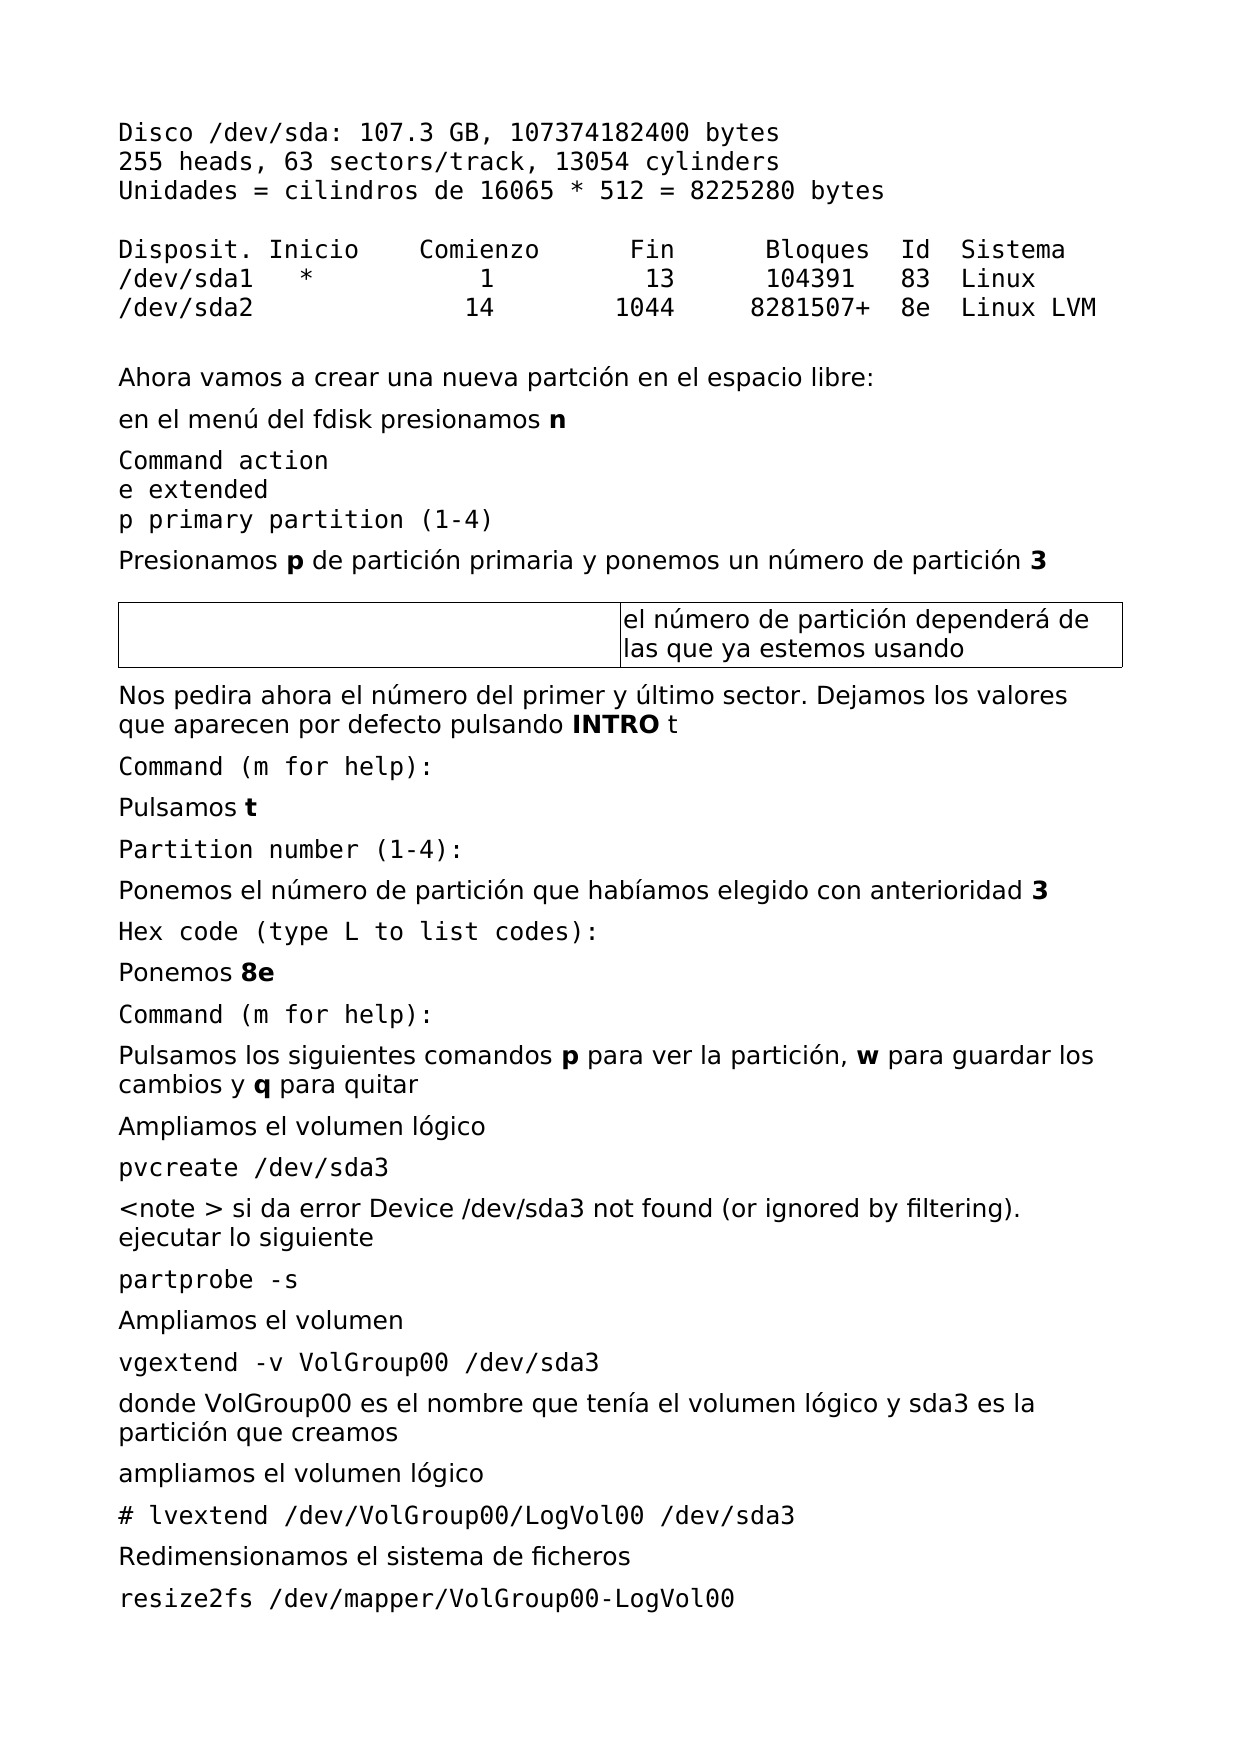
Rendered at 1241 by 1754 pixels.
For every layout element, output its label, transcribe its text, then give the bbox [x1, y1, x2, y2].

text Ponemos el número de partición que habíamos elegido con anterioridad 3 [118, 876, 1122, 905]
text vgextend -v VolGroup00 /dev/sda3 [118, 1348, 1122, 1377]
table_header el número de partición dependerá de las que ya estemos usando [621, 603, 1122, 667]
text Hex code (type L to list codes): [118, 917, 1122, 947]
text Ampliamos el volumen [118, 1306, 1122, 1335]
text Ahora vamos a crear una nueva partción en el espacio libre: [118, 363, 1122, 392]
text Pulsamos t [118, 793, 1122, 822]
text Redimensionamos el sistema de ficheros [118, 1542, 1122, 1571]
text # lvextend /dev/VolGroup00/LogVol00 /dev/sda3 [118, 1501, 1122, 1531]
text Pulsamos los siguientes comandos p para ver la partición, w para guardar los cambios y q para quitar [118, 1041, 1122, 1099]
text ampliamos el volumen lógico [118, 1460, 1122, 1489]
text Partition number (1-4): [118, 835, 1122, 864]
text Disco /dev/sda: 107.3 GB, 107374182400 bytes 255 heads, 63 sectors/track, 13054 cylinders Unidades = cilindros de 16065 * 512 = 8225280 bytes Disposit. Inicio Comienzo Fin Bloques Id Sistema /dev/sda1 * 1 13 104391 83 Linux /dev/sda2 14 1044 8281507+ 8e Linux LVM [118, 118, 1122, 351]
text <note > si da error Device /dev/sda3 not found (or ignored by filtering). ejecutar lo siguiente [118, 1194, 1122, 1253]
text Nos pedira ahora el número del primer y último sector. Dejamos los valores que aparecen por defecto pulsando INTRO t [118, 681, 1122, 740]
table_header [119, 603, 620, 667]
text Command (m for help): [118, 752, 1122, 781]
text Presionamos p de partición primaria y ponemos un número de partición 3 [118, 546, 1122, 575]
text Command action e extended p primary partition (1-4) [118, 447, 1122, 534]
text Ampliamos el volumen lógico [118, 1112, 1122, 1141]
text partprobe -s [118, 1265, 1122, 1294]
text donde VolGroup00 es el nombre que tenía el volumen lógico y sda3 es la partición que creamos [118, 1389, 1122, 1447]
text Ponemos 8e [118, 958, 1122, 988]
text Command (m for help): [118, 1000, 1122, 1029]
text en el menú del fdisk presionamos n [118, 405, 1122, 434]
text pvcreate /dev/sda3 [118, 1153, 1122, 1183]
text resize2fs /dev/mapper/VolGroup00-LogVol00 [118, 1584, 1122, 1613]
